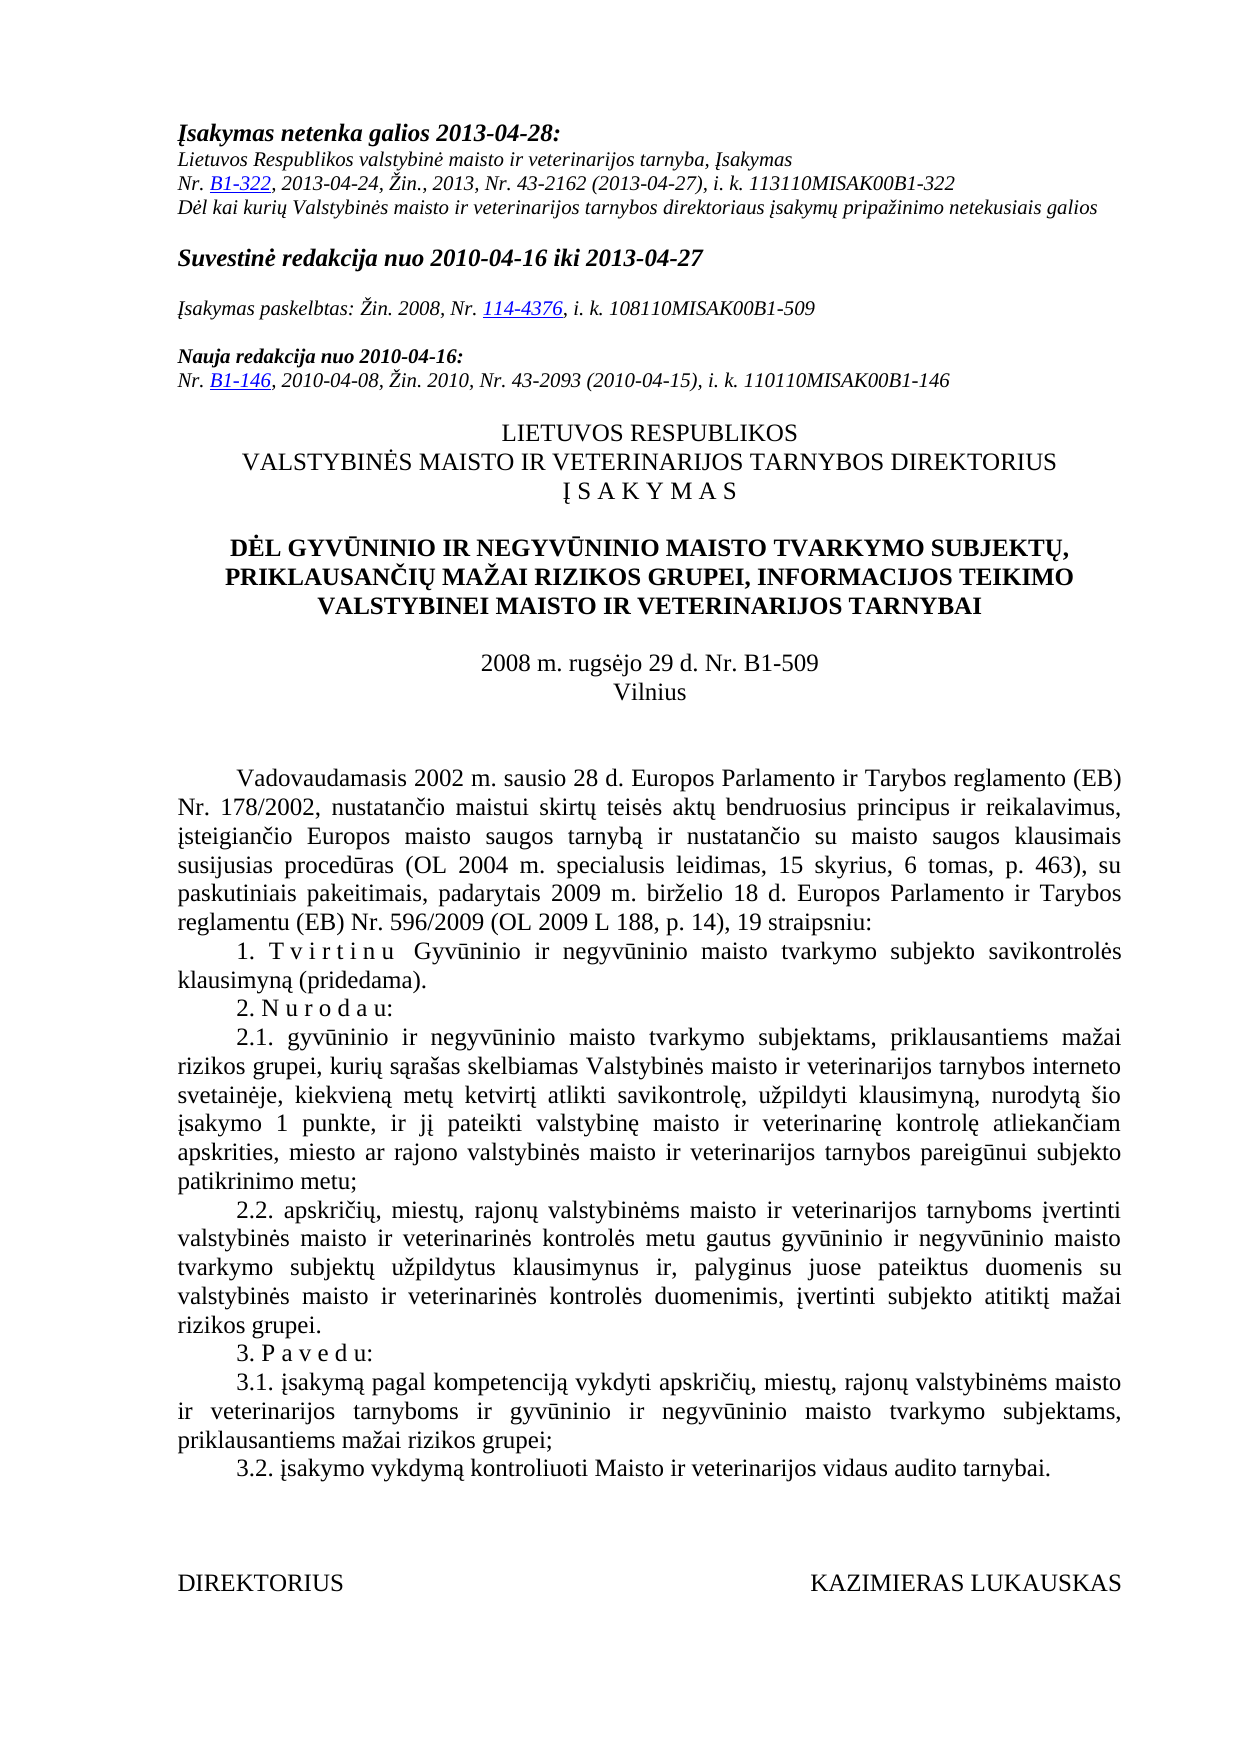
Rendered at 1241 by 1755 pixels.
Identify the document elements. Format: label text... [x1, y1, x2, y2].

text DIREKTORIUS KAZIMIERAS LUKAUSKAS [177, 1568, 1122, 1597]
text Suvestinė redakcija nuo 2010-04-16 iki 2013-04-27 [177, 243, 1122, 272]
text 3.2. įsakymo vykdymą kontroliuoti Maisto ir veterinarijos vidaus audito tarnybai. [177, 1453, 1122, 1482]
text Įsakymas paskelbtas: Žin. 2008, Nr. 114-4376, i. k. 108110MISAK00B1-509 [177, 296, 1122, 320]
text Nauja redakcija nuo 2010-04-16: [177, 344, 1122, 368]
text Nr. B1-322, 2013-04-24, Žin., 2013, Nr. 43-2162 (2013-04-27), i. k. 113110MISAK00B1-322 [177, 171, 1122, 195]
text DĖL GYVŪNINIO IR NEGYVŪNINIO MAISTO TVARKYMO SUBJEKTŲ, PRIKLAUSANČIŲ MAŽAI RIZIKOS GRUPEI, INFORMACIJOS TEIKIMO VALSTYBINEI MAISTO IR VETERINARIJOS TARNYBAI [177, 533, 1122, 620]
text VALSTYBINĖS MAISTO IR VETERINARIJOS TARNYBOS DIREKTORIUS [177, 447, 1122, 476]
text 2.1. gyvūninio ir negyvūninio maisto tvarkymo subjektams, priklausantiems mažai rizikos grupei, kurių sąrašas skelbiamas Valstybinės maisto ir veterinarijos tarnybos interneto svetainėje, kiekvieną metų ketvirtį atlikti savikontrolę, užpildyti klausimyną, nurodytą šio įsakymo 1 punkte, ir jį pateikti valstybinę maisto ir veterinarinę kontrolę atliekančiam apskrities, miesto ar rajono valstybinės maisto ir veterinarijos tarnybos pareigūnui subjekto patikrinimo metu; [177, 1022, 1122, 1195]
text 2008 m. rugsėjo 29 d. Nr. B1-509 [177, 648, 1122, 677]
text 1. Tvirtinu Gyvūninio ir negyvūninio maisto tvarkymo subjekto savikontrolės klausimyną (pridedama). [177, 936, 1122, 993]
text Lietuvos Respublikos valstybinė maisto ir veterinarijos tarnyba, Įsakymas [177, 147, 1122, 171]
text LIETUVOS RESPUBLIKOS [177, 418, 1122, 447]
text Nr. B1-146, 2010-04-08, Žin. 2010, Nr. 43-2093 (2010-04-15), i. k. 110110MISAK00B1-146 [177, 368, 1122, 392]
text 2.2. apskričių, miestų, rajonų valstybinėms maisto ir veterinarijos tarnyboms įvertinti valstybinės maisto ir veterinarinės kontrolės metu gautus gyvūninio ir negyvūninio maisto tvarkymo subjektų užpildytus klausimynus ir, palyginus juose pateiktus duomenis su valstybinės maisto ir veterinarinės kontrolės duomenimis, įvertinti subjekto atitiktį mažai rizikos grupei. [177, 1195, 1122, 1338]
text Vilnius [177, 677, 1122, 706]
text Vadovaudamasis 2002 m. sausio 28 d. Europos Parlamento ir Tarybos reglamento (EB) Nr. 178/2002, nustatančio maistui skirtų teisės aktų bendruosius principus ir reikalavimus, įsteigiančio Europos maisto saugos tarnybą ir nustatančio su maisto saugos klausimais susijusias procedūras (OL 2004 m. specialusis leidimas, 15 skyrius, 6 tomas, p. 463), su paskutiniais pakeitimais, padarytais 2009 m. birželio 18 d. Europos Parlamento ir Tarybos reglamentu (EB) Nr. 596/2009 (OL 2009 L 188, p. 14), 19 straipsniu: [177, 763, 1122, 936]
text 3. Pavedu: [177, 1338, 1122, 1367]
text 3.1. įsakymą pagal kompetenciją vykdyti apskričių, miestų, rajonų valstybinėms maisto ir veterinarijos tarnyboms ir gyvūninio ir negyvūninio maisto tvarkymo subjektams, priklausantiems mažai rizikos grupei; [177, 1367, 1122, 1453]
text Įsakymas netenka galios 2013-04-28: [177, 118, 1122, 147]
text 2. Nurodau: [177, 993, 1122, 1022]
text ĮSAKYMAS [177, 476, 1122, 505]
text Dėl kai kurių Valstybinės maisto ir veterinarijos tarnybos direktoriaus įsakymų pripažinimo netekusiais galios [177, 195, 1122, 219]
